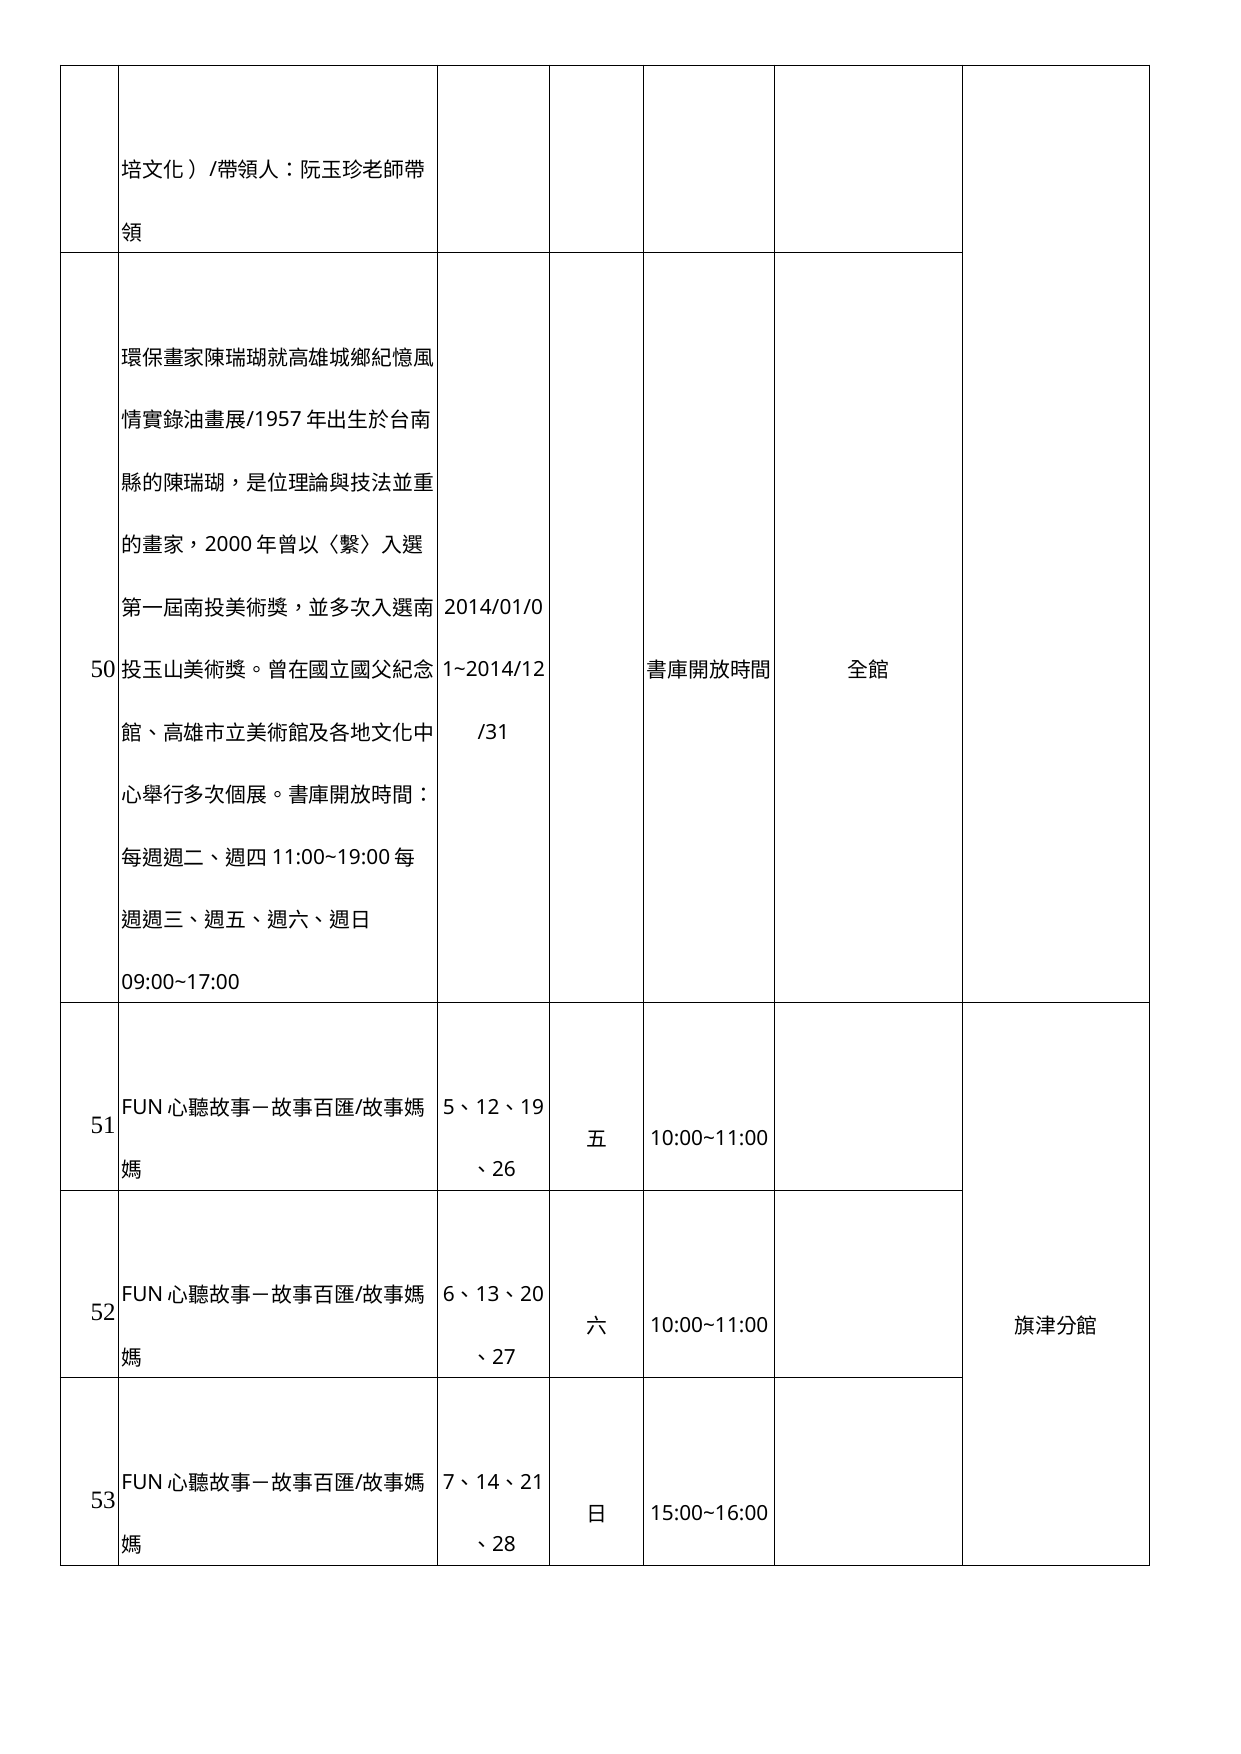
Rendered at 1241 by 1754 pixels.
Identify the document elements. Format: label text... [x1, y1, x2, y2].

table_cell 52 [61, 1191, 118, 1377]
table_cell FUN心聽故事－故事百匯/故事媽媽 [119, 1191, 437, 1377]
table_cell FUN心聽故事－故事百匯/故事媽媽 [119, 1378, 437, 1564]
table_cell [775, 1378, 962, 1564]
table_cell 53 [61, 1378, 118, 1564]
table_cell 環保畫家陳瑞瑚就高雄城鄉紀憶風情實錄油畫展/1957年出生於台南縣的陳瑞瑚，是位理論與技法並重的畫家，2000年曾以〈繫〉入選第一屆南投美術獎，並多次入選南投玉山美術獎。曾在國立國父紀念館、高雄市立美術館及各地文化中心舉行多次個展。書庫開放時間：每週週二、週四 11:00~19:00每週週三、週五、週六、週日 09:00~17:00 [119, 253, 437, 1002]
table_cell 6、13、20、27 [438, 1191, 549, 1377]
table_cell 50 [61, 253, 118, 1002]
table_cell [644, 66, 774, 252]
table_cell 15:00~16:00 [644, 1378, 774, 1564]
table_cell 2014/01/01~2014/12/31 [438, 253, 549, 1002]
table_cell [438, 66, 549, 252]
table_cell [550, 66, 643, 252]
table_cell [61, 66, 118, 252]
table_cell [775, 1191, 962, 1377]
table_cell 書庫開放時間 [644, 253, 774, 1002]
table_cell 51 [61, 1003, 118, 1189]
table_cell 日 [550, 1378, 643, 1564]
table_cell 五 [550, 1003, 643, 1189]
table_cell 旗津分館 [963, 1003, 1149, 1564]
table_cell 培文化 ）/帶領人：阮玉珍老師帶領 [119, 66, 437, 252]
table_cell 10:00~11:00 [644, 1191, 774, 1377]
table_cell 全館 [775, 253, 962, 1002]
table_cell 7、14、21、28 [438, 1378, 549, 1564]
table_cell 10:00~11:00 [644, 1003, 774, 1189]
table_cell [550, 253, 643, 1002]
table_cell FUN心聽故事－故事百匯/故事媽媽 [119, 1003, 437, 1189]
table_cell 5、12、19、26 [438, 1003, 549, 1189]
table_cell [775, 1003, 962, 1189]
table_cell 六 [550, 1191, 643, 1377]
table_cell [963, 66, 1149, 1002]
table_cell [775, 66, 962, 252]
